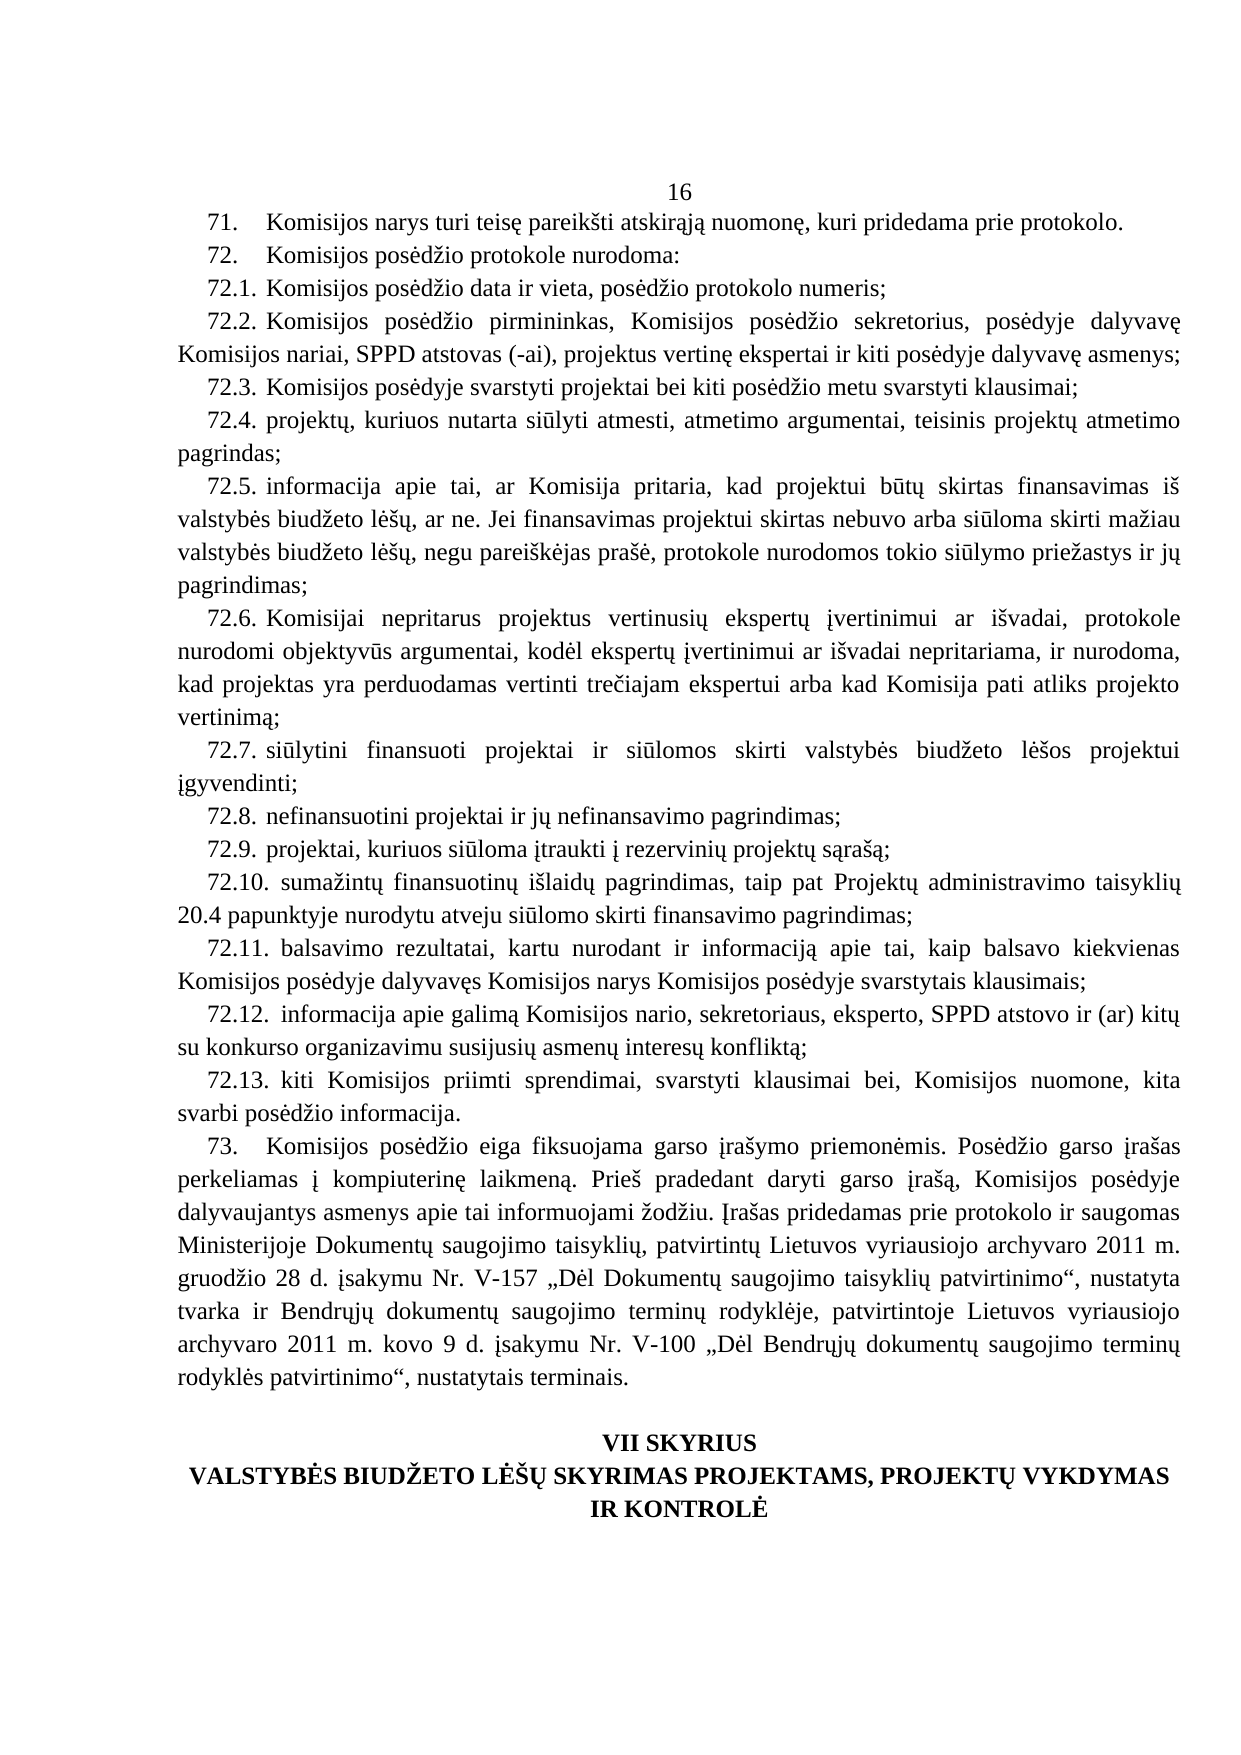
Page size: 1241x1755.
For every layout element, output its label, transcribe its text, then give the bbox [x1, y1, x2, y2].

text 72.8. nefinansuotini projektai ir jų nefinansavimo pagrindimas; [177, 801, 1181, 830]
text 72. Komisijos posėdžio protokole nurodoma: [177, 240, 1181, 268]
text 72.9. projektai, kuriuos siūloma įtraukti į rezervinių projektų sąrašą; [177, 834, 1181, 863]
text 72.6. Komisijai nepritarus projektus vertinusių ekspertų įvertinimui ar išvadai, protokole nurodomi objektyvūs argumentai, kodėl ekspertų įvertinimui ar išvadai nepritariama, ir nurodoma, kad projektas yra perduodamas vertinti trečiajam ekspertui arba kad Komisija pati atliks projekto vertinimą; [177, 603, 1181, 731]
text 72.13. kiti Komisijos priimti sprendimai, svarstyti klausimai bei, Komisijos nuomone, kita svarbi posėdžio informacija. [177, 1065, 1181, 1127]
text 72.12. informacija apie galimą Komisijos nario, sekretoriaus, eksperto, SPPD atstovo ir (ar) kitų su konkurso organizavimu susijusių asmenų interesų konfliktą; [177, 999, 1181, 1061]
text VALSTYBĖS BIUDŽETO LĖŠŲ SKYRIMAS PROJEKTAMS, PROJEKTŲ VYKDYMAS IR KONTROLĖ [177, 1461, 1181, 1523]
text 72.10. sumažintų finansuotinų išlaidų pagrindimas, taip pat Projektų administravimo taisyklių 20.4 papunktyje nurodytu atveju siūlomo skirti finansavimo pagrindimas; [177, 867, 1181, 929]
text 72.11. balsavimo rezultatai, kartu nurodant ir informaciją apie tai, kaip balsavo kiekvienas Komisijos posėdyje dalyvavęs Komisijos narys Komisijos posėdyje svarstytais klausimais; [177, 933, 1181, 995]
text 72.7. siūlytini finansuoti projektai ir siūlomos skirti valstybės biudžeto lėšos projektui įgyvendinti; [177, 735, 1181, 797]
text 72.2. Komisijos posėdžio pirmininkas, Komisijos posėdžio sekretorius, posėdyje dalyvavę Komisijos nariai, SPPD atstovas (-ai), projektus vertinę ekspertai ir kiti posėdyje dalyvavę asmenys; [177, 306, 1181, 367]
text 72.4. projektų, kuriuos nutarta siūlyti atmesti, atmetimo argumentai, teisinis projektų atmetimo pagrindas; [177, 405, 1181, 467]
text 71. Komisijos narys turi teisę pareikšti atskirąją nuomonę, kuri pridedama prie protokolo. [177, 207, 1181, 235]
text 72.1. Komisijos posėdžio data ir vieta, posėdžio protokolo numeris; [177, 273, 1181, 301]
text 72.3. Komisijos posėdyje svarstyti projektai bei kiti posėdžio metu svarstyti klausimai; [177, 372, 1181, 401]
text 72.5. informacija apie tai, ar Komisija pritaria, kad projektui būtų skirtas finansavimas iš valstybės biudžeto lėšų, ar ne. Jei finansavimas projektui skirtas nebuvo arba siūloma skirti mažiau valstybės biudžeto lėšų, negu pareiškėjas prašė, protokole nurodomos tokio siūlymo priežastys ir jų pagrindimas; [177, 471, 1181, 599]
text 73. Komisijos posėdžio eiga fiksuojama garso įrašymo priemonėmis. Posėdžio garso įrašas perkeliamas į kompiuterinę laikmeną. Prieš pradedant daryti garso įrašą, Komisijos posėdyje dalyvaujantys asmenys apie tai informuojami žodžiu. Įrašas pridedamas prie protokolo ir saugomas Ministerijoje Dokumentų saugojimo taisyklių, patvirtintų Lietuvos vyriausiojo archyvaro 2011 m. gruodžio 28 d. įsakymu Nr. V-157 „Dėl Dokumentų saugojimo taisyklių patvirtinimo“, nustatyta tvarka ir Bendrųjų dokumentų saugojimo terminų rodyklėje, patvirtintoje Lietuvos vyriausiojo archyvaro 2011 m. kovo 9 d. įsakymu Nr. V-100 „Dėl Bendrųjų dokumentų saugojimo terminų rodyklės patvirtinimo“, nustatytais terminais. [177, 1131, 1181, 1391]
text VII SKYRIUS [177, 1428, 1181, 1457]
